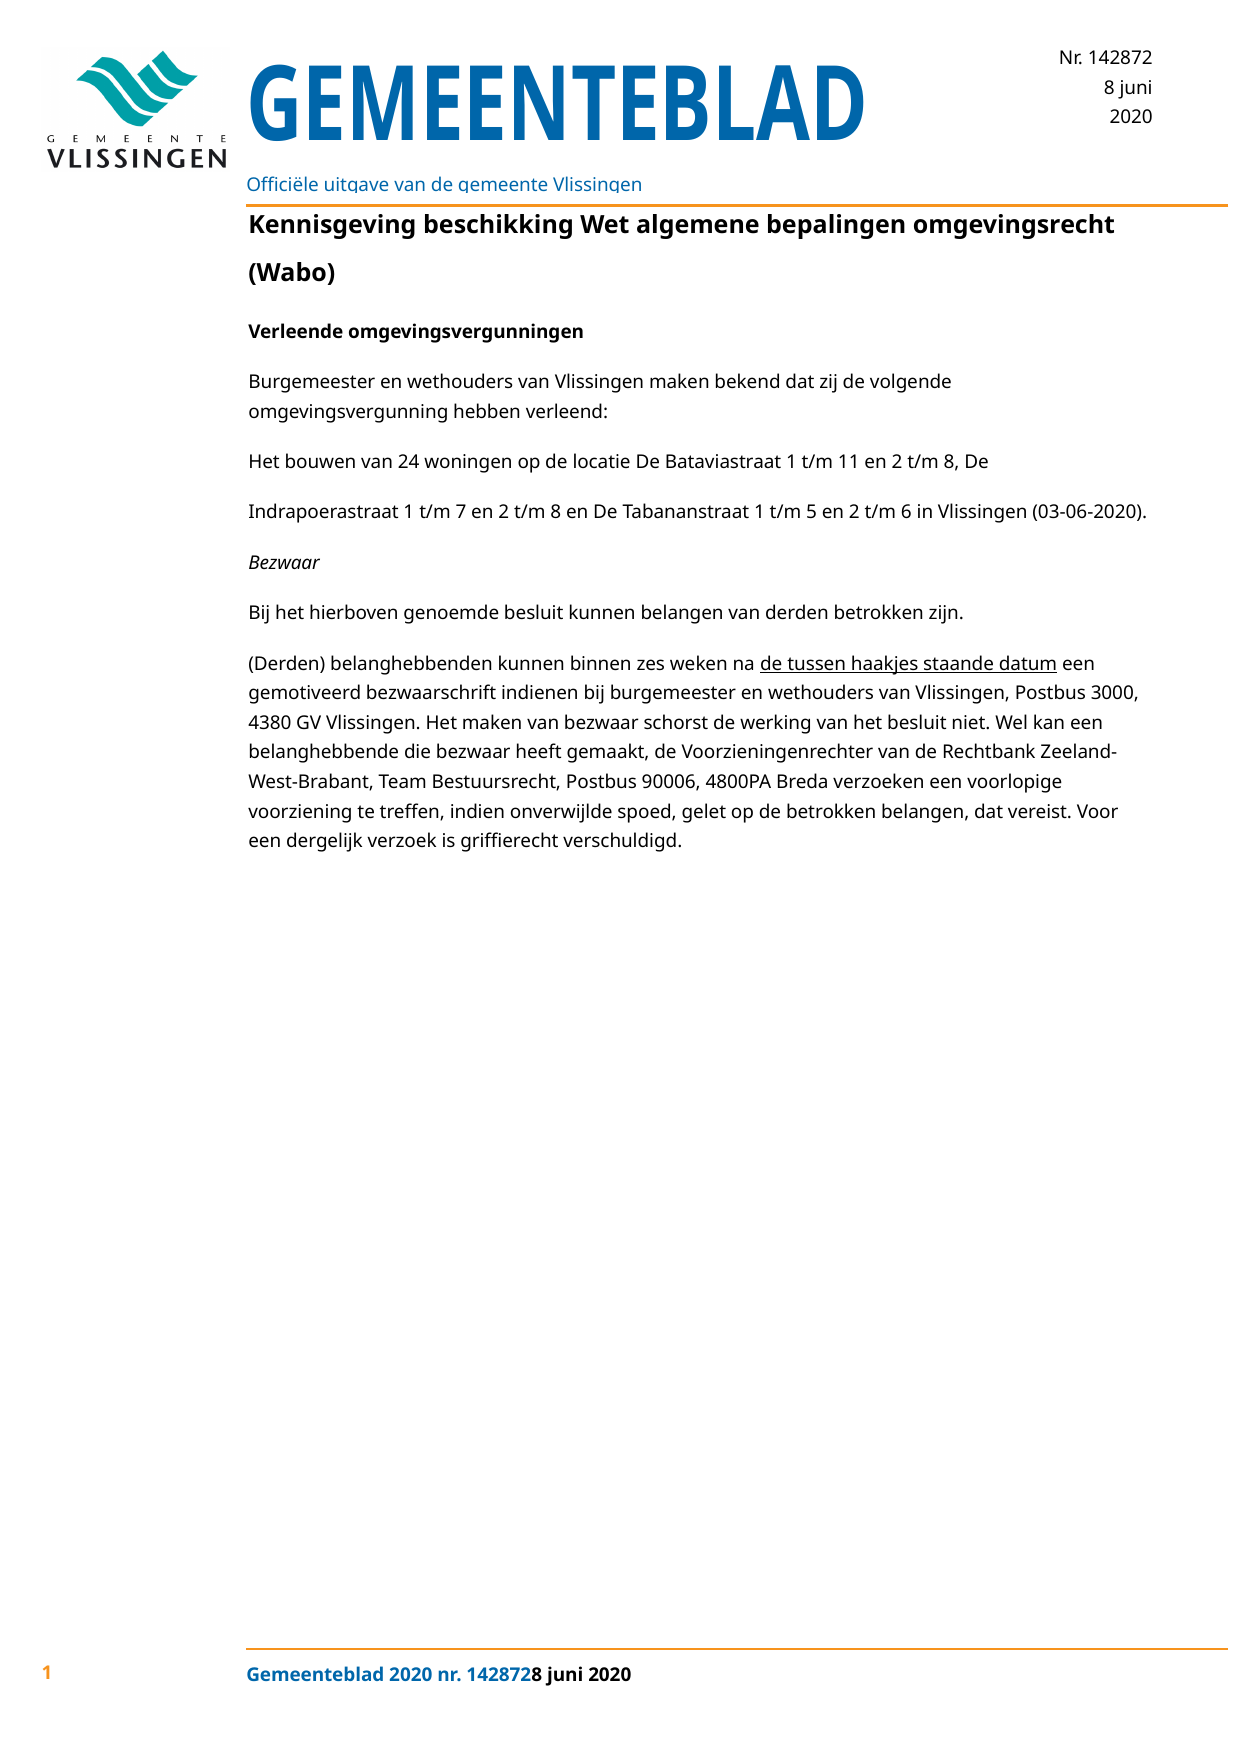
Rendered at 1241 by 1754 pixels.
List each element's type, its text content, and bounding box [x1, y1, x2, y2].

text Indrapoerastraat 1 t/m 7 en 2 t/m 8 en De Tabananstraat 1 t/m 5 en 2 t/m 6 in Vlissingen (03-06-2020). [248, 499, 1152, 524]
text Bij het hierboven genoemde besluit kunnen belangen van derden betrokken zijn. [248, 599, 1152, 625]
text Het bouwen van 24 woningen op de locatie De Bataviastraat 1 t/m 11 en 2 t/m 8, De [248, 448, 1152, 474]
text Bezwaar [248, 549, 1152, 575]
text Kennisgeving beschikking Wet algemene bepalingen omgevingsrecht (Wabo) [248, 207, 1152, 288]
text Verleende omgevingsvergunningen [248, 318, 1152, 344]
text (Derden) belanghebbenden kunnen binnen zes weken na de tussen haakjes staande datum een gemotiveerd bezwaarschrift indienen bij burgemeester en wethouders van Vlissingen, Postbus 3000, 4380 GV Vlissingen. Het maken van bezwaar schorst de werking van het besluit niet. Wel kan een belanghebbende die bezwaar heeft gemaakt, de Voorzieningenrechter van de Rechtbank Zeeland-West-Brabant, Team Bestuursrecht, Postbus 90006, 4800PA Breda verzoeken een voorlopige voorziening te treffen, indien onverwijlde spoed, gelet op de betrokken belangen, dat vereist. Voor een dergelijk verzoek is griffierecht verschuldigd. [248, 650, 1152, 853]
text Burgemeester en wethouders van Vlissingen maken bekend dat zij de volgende omgevingsvergunning hebben verleend: [248, 368, 1152, 424]
picture [41, 47, 231, 172]
